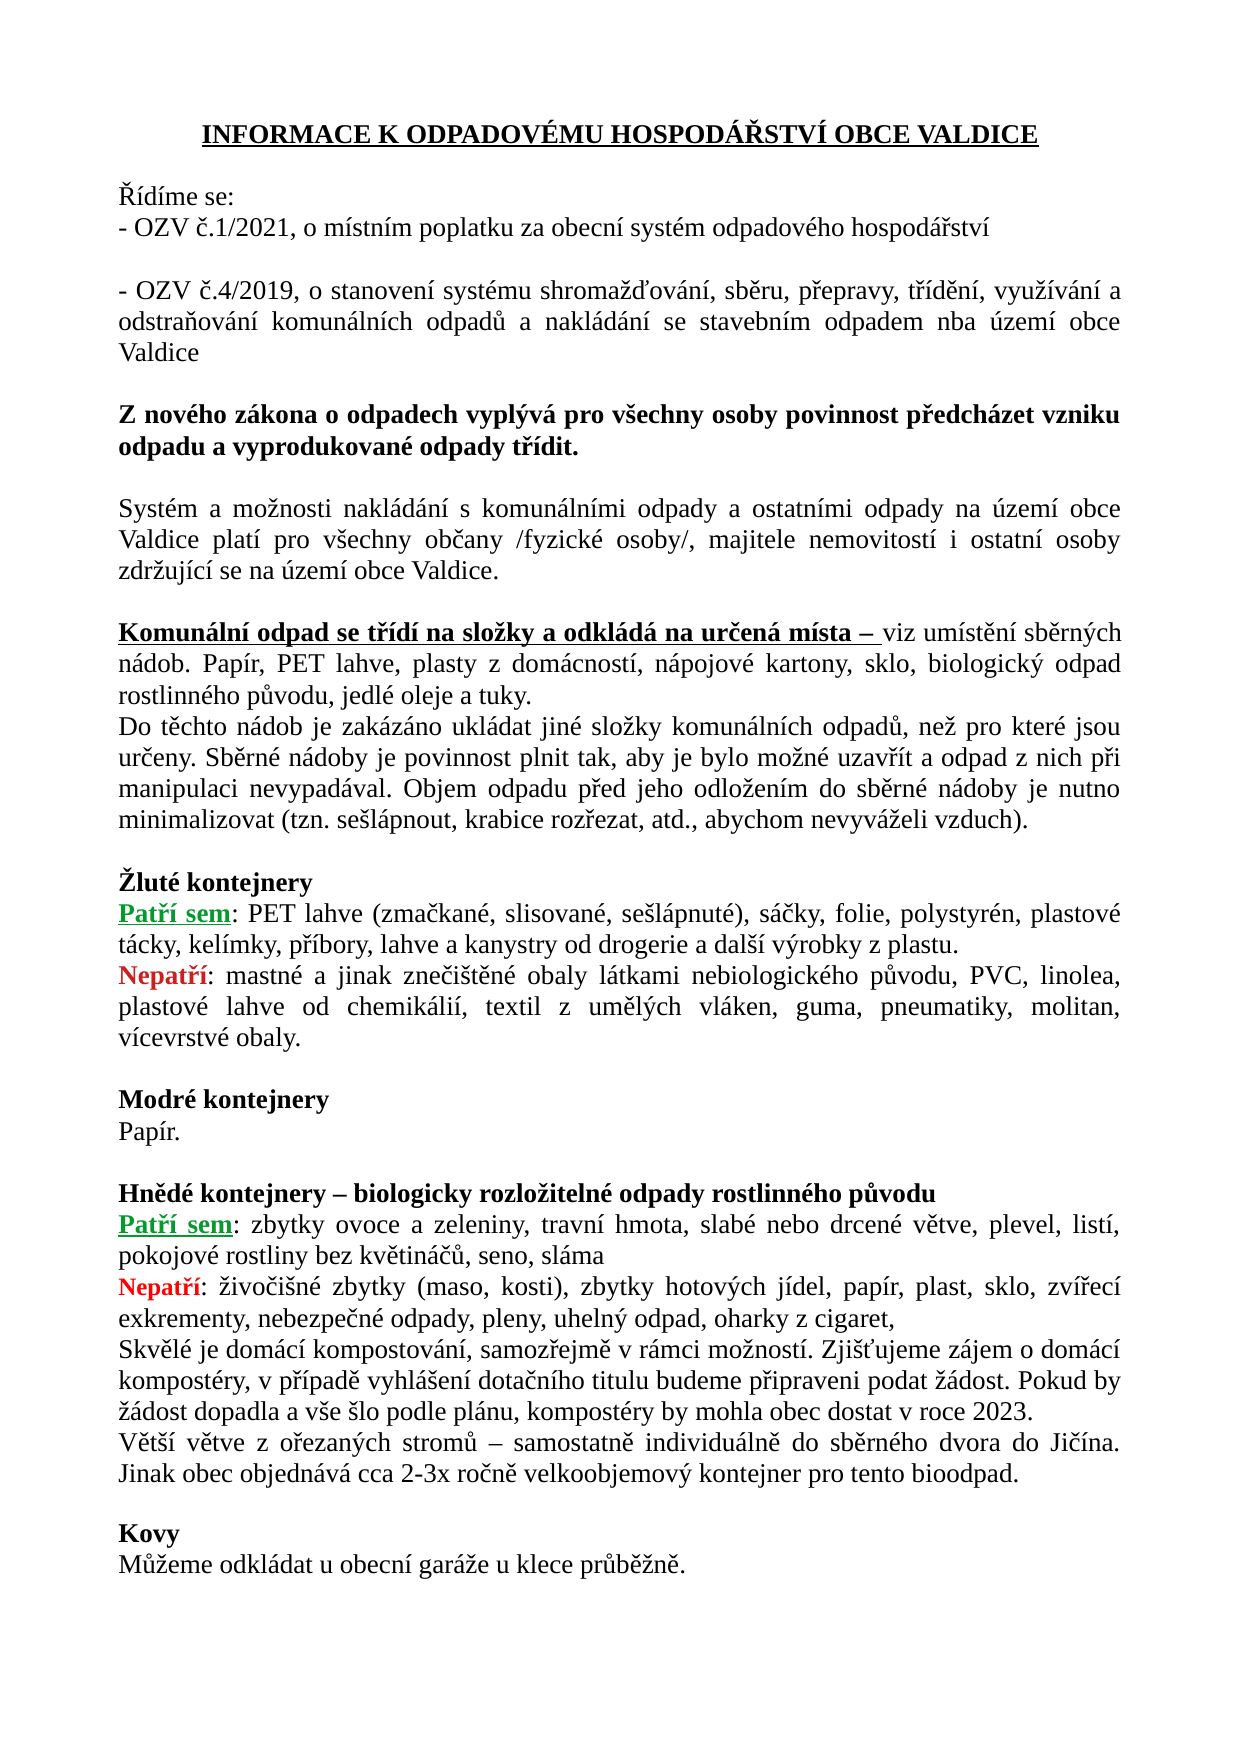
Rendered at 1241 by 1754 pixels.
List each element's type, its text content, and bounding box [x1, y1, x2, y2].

text Modré kontejnery [118, 1084, 1122, 1115]
text Nepatří: živočišné zbytky (maso, kosti), zbytky hotových jídel, papír, plast, sklo, zvířecí exkrementy, nebezpečné odpady, pleny, uhelný odpad, oharky z cigaret, [118, 1271, 1122, 1333]
text - OZV č.4/2019, o stanovení systému shromažďování, sběru, přepravy, třídění, využívání a odstraňování komunálních odpadů a nakládání se stavebním odpadem nba území obce Valdice [118, 274, 1122, 367]
text Patří sem: PET lahve (zmačkané, slisované, sešlápnuté), sáčky, folie, polystyrén, plastové tácky, kelímky, příbory, lahve a kanystry od drogerie a další výrobky z plastu. [118, 897, 1122, 959]
text Systém a možnosti nakládání s komunálními odpady a ostatními odpady na území obce Valdice platí pro všechny občany /fyzické osoby/, majitele nemovitostí i ostatní osoby zdržující se na území obce Valdice. [118, 492, 1122, 585]
text Můžeme odkládat u obecní garáže u klece průběžně. [118, 1548, 1122, 1579]
text Žluté kontejnery [118, 866, 1122, 897]
text Kovy [118, 1517, 1122, 1548]
text Patří sem: zbytky ovoce a zeleniny, travní hmota, slabé nebo drcené větve, plevel, listí, pokojové rostliny bez květináčů, seno, sláma [118, 1208, 1122, 1271]
text Do těchto nádob je zakázáno ukládat jiné složky komunálních odpadů, než pro které jsou určeny. Sběrné nádoby je povinnost plnit tak, aby je bylo možné uzavřít a odpad z nich při manipulaci nevypadával. Objem odpadu před jeho odložením do sběrné nádoby je nutno minimalizovat (tzn. sešlápnout, krabice rozřezat, atd., abychom nevyváželi vzduch). [118, 710, 1122, 834]
text Z nového zákona o odpadech vyplývá pro všechny osoby povinnost předcházet vzniku odpadu a vyprodukované odpady třídit. [118, 398, 1122, 461]
text - OZV č.1/2021, o místním poplatku za obecní systém odpadového hospodářství [118, 212, 1122, 243]
text Skvělé je domácí kompostování, samozřejmě v rámci možností. Zjišťujeme zájem o domácí kompostéry, v případě vyhlášení dotačního titulu budeme připraveni podat žádost. Pokud by žádost dopadla a vše šlo podle plánu, kompostéry by mohla obec dostat v roce 2023. [118, 1333, 1122, 1426]
text Papír. [118, 1115, 1122, 1146]
text Větší větve z ořezaných stromů – samostatně individuálně do sběrného dvora do Jičína. Jinak obec objednává cca 2-3x ročně velkoobjemový kontejner pro tento bioodpad. [118, 1426, 1122, 1488]
text Komunální odpad se třídí na složky a odkládá na určená místa – viz umístění sběrných nádob. Papír, PET lahve, plasty z domácností, nápojové kartony, sklo, biologický odpad rostlinného původu, jedlé oleje a tuky. [118, 616, 1122, 710]
text Řídíme se: [118, 180, 1122, 212]
text INFORMACE K ODPADOVÉMU HOSPODÁŘSTVÍ OBCE VALDICE [118, 118, 1122, 149]
text Nepatří: mastné a jinak znečištěné obaly látkami nebiologického původu, PVC, linolea, plastové lahve od chemikálií, textil z umělých vláken, guma, pneumatiky, molitan, vícevrstvé obaly. [118, 959, 1122, 1052]
text Hnědé kontejnery – biologicky rozložitelné odpady rostlinného původu [118, 1177, 1122, 1208]
